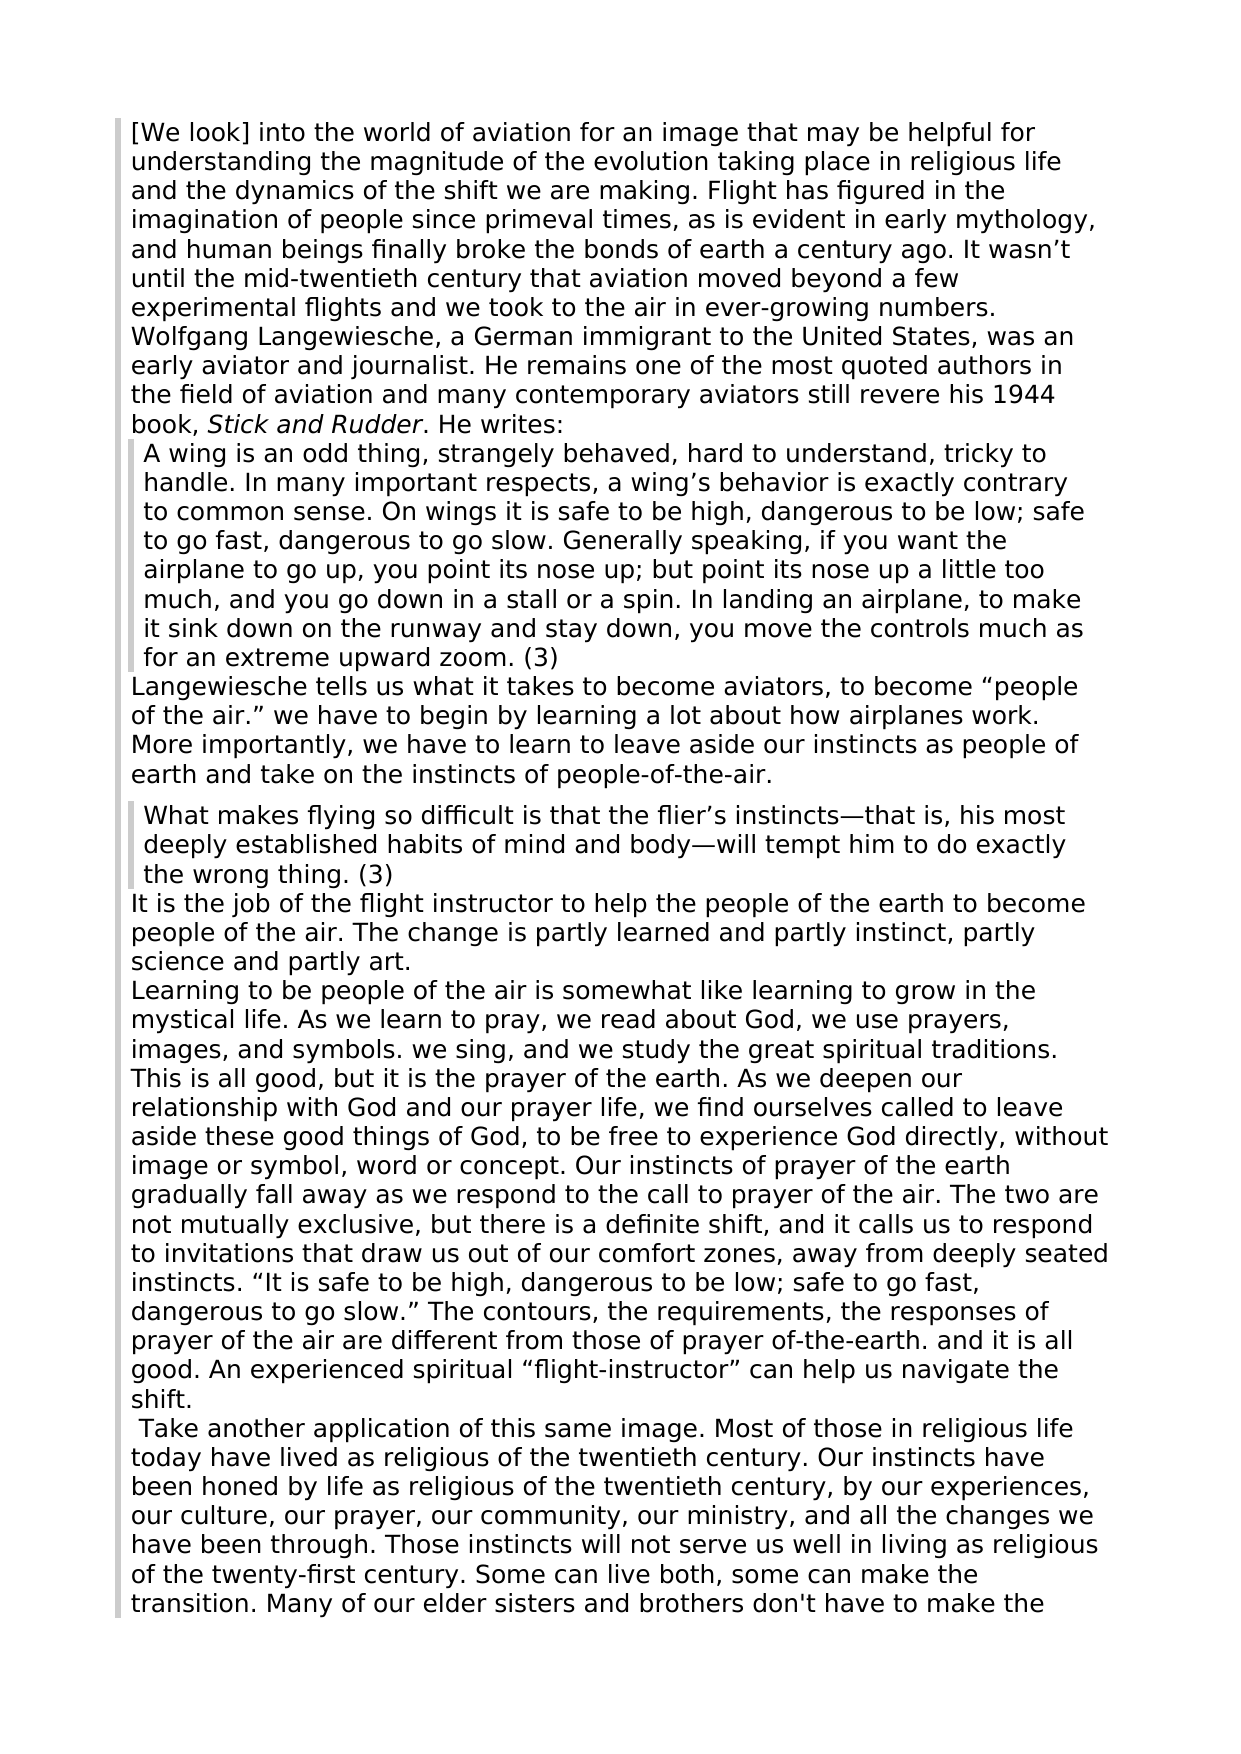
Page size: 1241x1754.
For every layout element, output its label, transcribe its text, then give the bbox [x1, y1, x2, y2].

table_header What makes flying so difficult is that the flier’s instincts—that is, his most deeply established habits of mind and body—will tempt him to do exactly the wrong thing. (3) [134, 801, 1109, 889]
table_header [We look] into the world of aviation for an image that may be helpful for understanding the magnitude of the evolution taking place in religious life and the dynamics of the shift we are making. Flight has figured in the imagination of people since primeval times, as is evident in early mythology, and human beings finally broke the bonds of earth a century ago. It wasn’t until the mid-twentieth century that aviation moved beyond a few experimental flights and we took to the air in ever-growing numbers. Wolfgang Langewiesche, a German immigrant to the United States, was an early aviator and journalist. He remains one of the most quoted authors in the field of aviation and many contemporary aviators still revere his 1944 book, Stick and Rudder. He writes: Langewiesche tells us what it takes to become aviators, to become “people of the air.” we have to begin by learning a lot about how airplanes work. More importantly, we have to learn to leave aside our instincts as people of earth and take on the instincts of people-of-the-air. It is the job of the flight instructor to help the people of the earth to become people of the air. The change is partly learned and partly instinct, partly science and partly art. Learning to be people of the air is somewhat like learning to grow in the mystical life. As we learn to pray, we read about God, we use prayers, images, and symbols. we sing, and we study the great spiritual traditions. This is all good, but it is the prayer of the earth. As we deepen our relationship with God and our prayer life, we find ourselves called to leave aside these good things of God, to be free to experience God directly, without image or symbol, word or concept. Our instincts of prayer of the earth gradually fall away as we respond to the call to prayer of the air. The two are not mutually exclusive, but there is a definite shift, and it calls us to respond to invitations that draw us out of our comfort zones, away from deeply seated instincts. “It is safe to be high, dangerous to be low; safe to go fast, dangerous to go slow.” The contours, the requirements, the responses of prayer of the air are different from those of prayer of-the-earth. and it is all good. An experienced spiritual “flight-instructor” can help us navigate the shift. Take another application of this same image. Most of those in religious life today have lived as religious of the twentieth century. Our instincts have been honed by life as religious of the twentieth century, by our experiences, our culture, our prayer, our community, our ministry, and all the changes we have been through. Those instincts will not serve us well in living as religious of the twenty-first century. Some can live both, some can make the transition. Many of our elder sisters and brothers don't have to make the [121, 118, 1122, 1618]
table_header A wing is an odd thing, strangely behaved, hard to understand, tricky to handle. In many important respects, a wing’s behavior is exactly contrary to common sense. On wings it is safe to be high, dangerous to be low; safe to go fast, dangerous to go slow. Generally speaking, if you want the airplane to go up, you point its nose up; but point its nose up a little too much, and you go down in a stall or a spin. In landing an airplane, to make it sink down on the runway and stay down, you move the controls much as for an extreme upward zoom. (3) [134, 439, 1109, 672]
